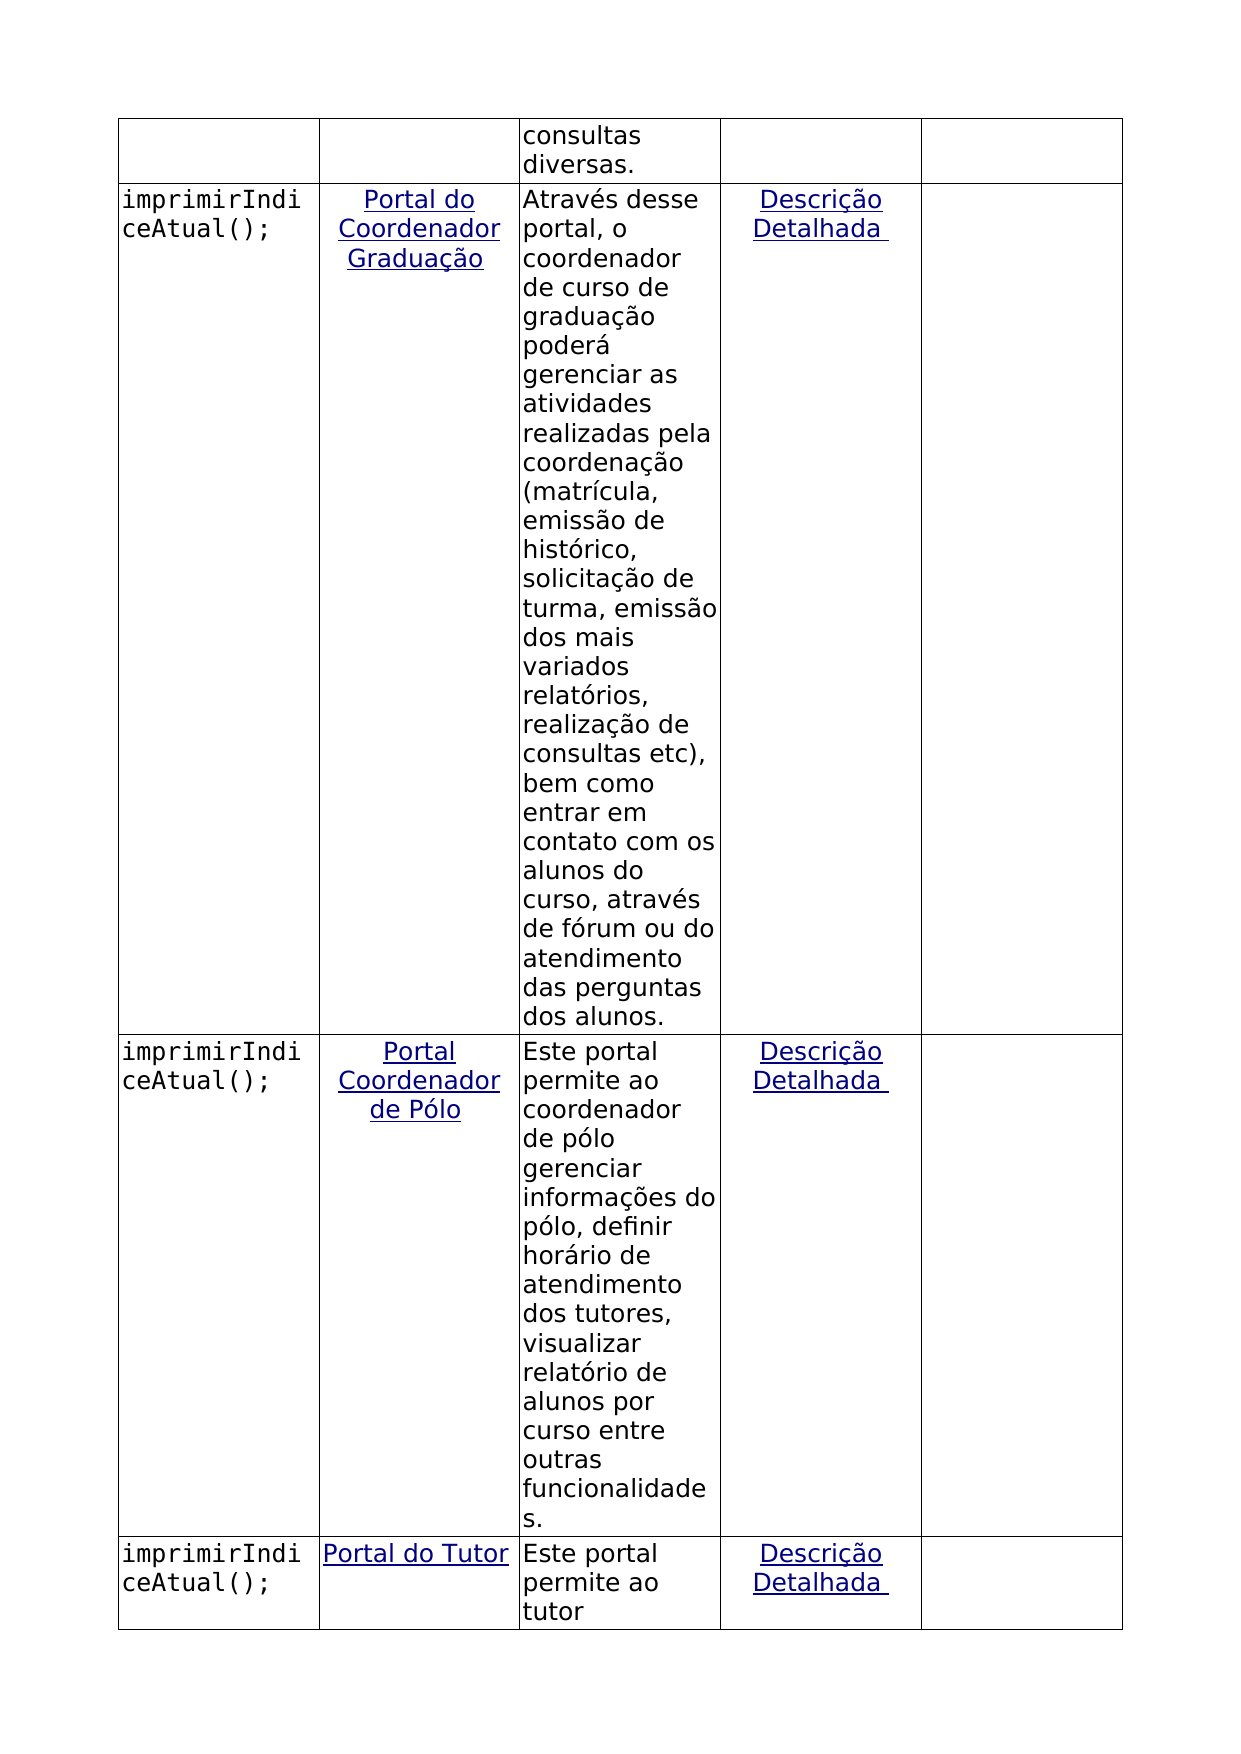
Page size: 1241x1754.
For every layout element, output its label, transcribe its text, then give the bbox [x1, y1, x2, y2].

table_cell Portal do Tutor [320, 1537, 519, 1629]
table_cell Descrição Detalhada [721, 1537, 921, 1629]
table_cell [922, 1035, 1122, 1536]
table_cell consultas diversas. [520, 119, 720, 182]
table_cell [119, 119, 319, 182]
table_cell Através desse portal, o coordenador de curso de graduação poderá gerenciar as atividades realizadas pela coordenação (matrícula, emissão de histórico, solicitação de turma, emissão dos mais variados relatórios, realização de consultas etc), bem como entrar em contato com os alunos do curso, através de fórum ou do atendimento das perguntas dos alunos. [520, 184, 720, 1034]
table_cell Descrição Detalhada [721, 1035, 921, 1536]
table_cell [320, 119, 519, 182]
table_cell [922, 184, 1122, 1034]
table_cell [721, 119, 921, 182]
table_cell [922, 119, 1122, 182]
table_cell Este portal permite ao tutor [520, 1537, 720, 1629]
table_cell Portal do Coordenador Graduação [320, 184, 519, 1034]
table_cell [922, 1537, 1122, 1629]
table_cell Este portal permite ao coordenador de pólo gerenciar informações do pólo, definir horário de atendimento dos tutores, visualizar relatório de alunos por curso entre outras funcionalidades. [520, 1035, 720, 1536]
table_cell Descrição Detalhada [721, 184, 921, 1034]
table_cell imprimirIndiceAtual(); [119, 1035, 319, 1536]
table_cell imprimirIndiceAtual(); [119, 184, 319, 1034]
table_cell Portal Coordenador de Pólo [320, 1035, 519, 1536]
table_cell imprimirIndiceAtual(); [119, 1537, 319, 1629]
